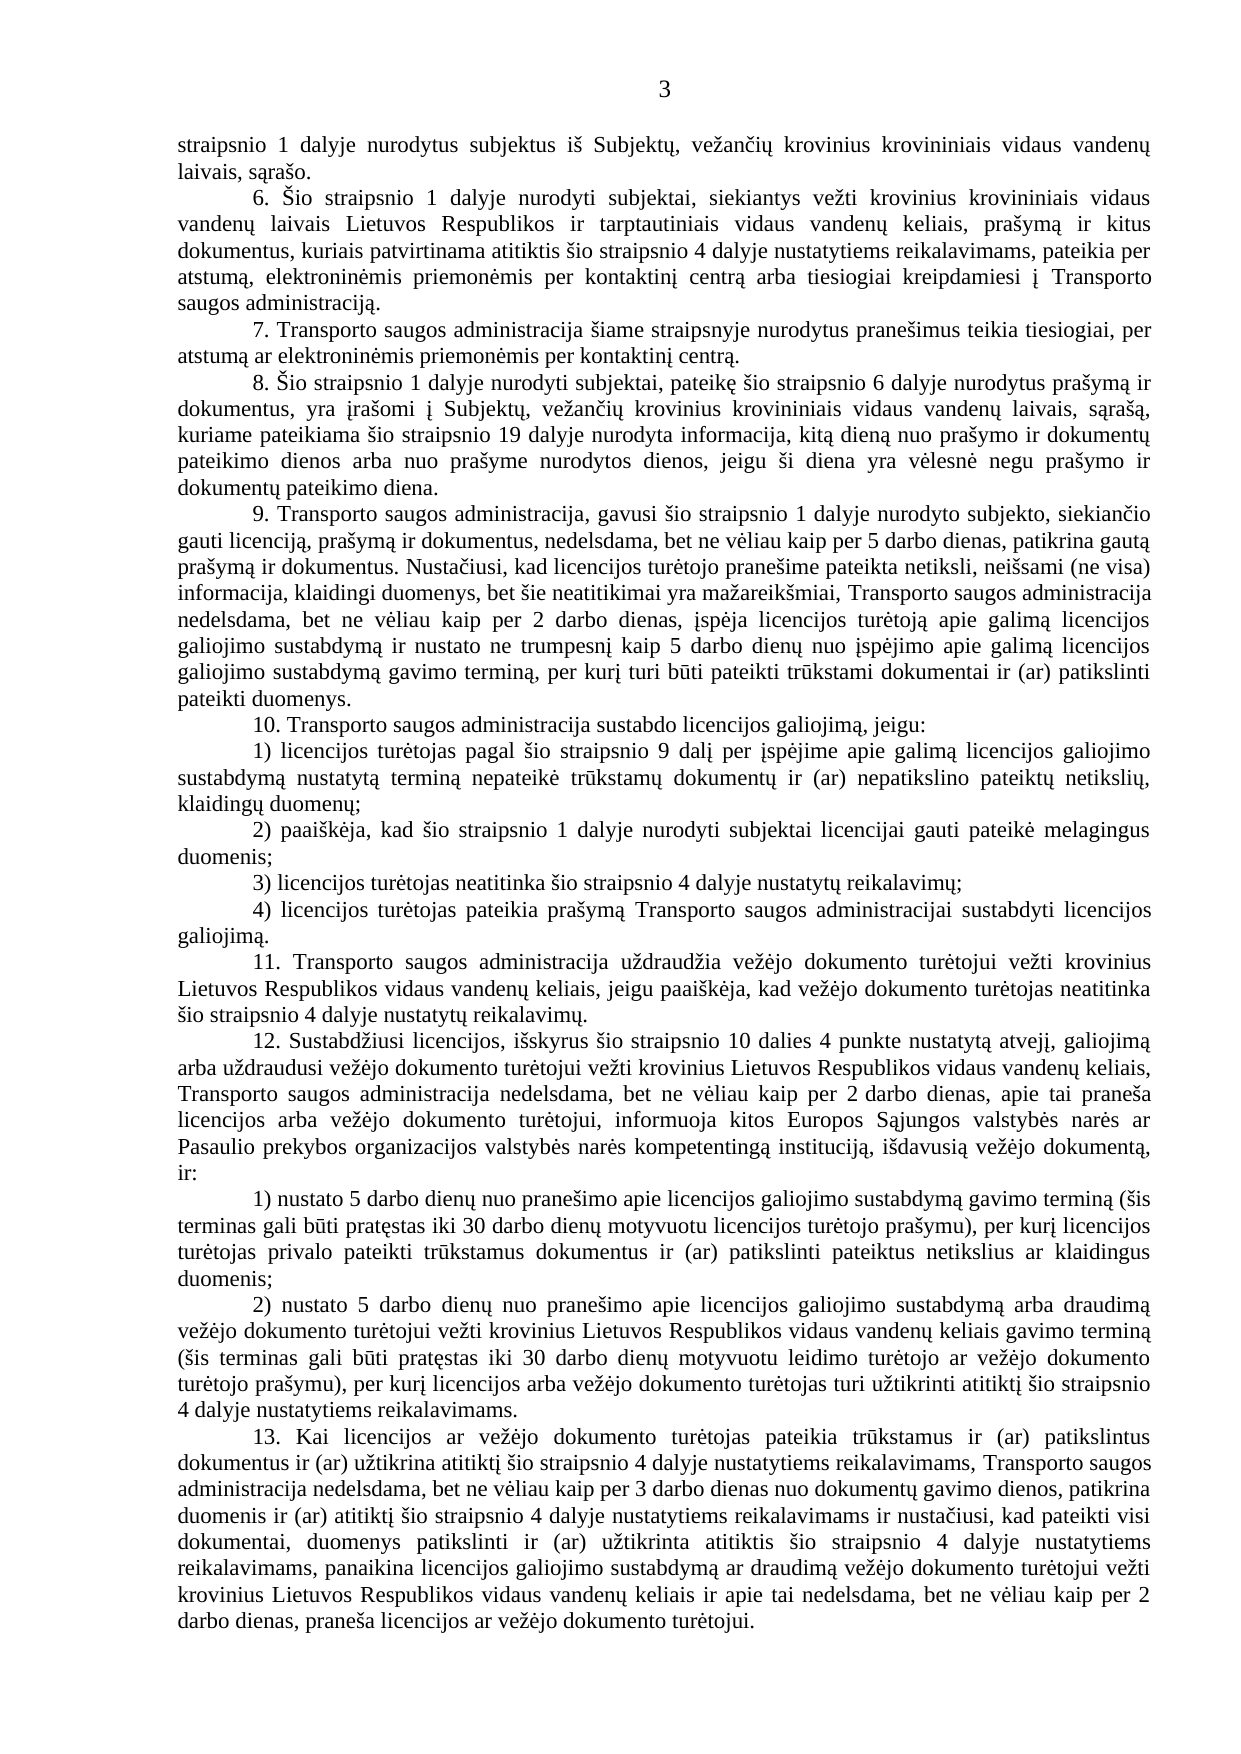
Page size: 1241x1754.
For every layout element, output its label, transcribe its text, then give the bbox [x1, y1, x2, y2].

text 3) licencijos turėtojas neatitinka šio straipsnio 4 dalyje nustatytų reikalavimų; [177, 869, 1152, 896]
text 1) licencijos turėtojas pagal šio straipsnio 9 dalį per įspėjime apie galimą licencijos galiojimo sustabdymą nustatytą terminą nepateikė trūkstamų dokumentų ir (ar) nepatikslino pateiktų netikslių, klaidingų duomenų; [177, 737, 1152, 817]
text 1) nustato 5 darbo dienų nuo pranešimo apie licencijos galiojimo sustabdymą gavimo terminą (šis terminas gali būti pratęstas iki 30 darbo dienų motyvuotu licencijos turėtojo prašymu), per kurį licencijos turėtojas privalo pateikti trūkstamus dokumentus ir (ar) patikslinti pateiktus netikslius ar klaidingus duomenis; [177, 1186, 1152, 1291]
text 12. Sustabdžiusi licencijos, išskyrus šio straipsnio 10 dalies 4 punkte nustatytą atvejį, galiojimą arba uždraudusi vežėjo dokumento turėtojui vežti krovinius Lietuvos Respublikos vidaus vandenų keliais, Transporto saugos administracija nedelsdama, bet ne vėliau kaip per 2 darbo dienas, apie tai praneša licencijos arba vežėjo dokumento turėtojui, informuoja kitos Europos Sąjungos valstybės narės ar Pasaulio prekybos organizacijos valstybės narės kompetentingą instituciją, išdavusią vežėjo dokumentą, ir: [177, 1027, 1152, 1186]
text straipsnio 1 dalyje nurodytus subjektus iš Subjektų, vežančių krovinius krovininiais vidaus vandenų laivais, sąrašo. [177, 131, 1152, 184]
text 2) nustato 5 darbo dienų nuo pranešimo apie licencijos galiojimo sustabdymą arba draudimą vežėjo dokumento turėtojui vežti krovinius Lietuvos Respublikos vidaus vandenų keliais gavimo terminą (šis terminas gali būti pratęstas iki 30 darbo dienų motyvuotu leidimo turėtojo ar vežėjo dokumento turėtojo prašymu), per kurį licencijos arba vežėjo dokumento turėtojas turi užtikrinti atitiktį šio straipsnio 4 dalyje nustatytiems reikalavimams. [177, 1291, 1152, 1423]
text 13. Kai licencijos ar vežėjo dokumento turėtojas pateikia trūkstamus ir (ar) patikslintus dokumentus ir (ar) užtikrina atitiktį šio straipsnio 4 dalyje nustatytiems reikalavimams, Transporto saugos administracija nedelsdama, bet ne vėliau kaip per 3 darbo dienas nuo dokumentų gavimo dienos, patikrina duomenis ir (ar) atitiktį šio straipsnio 4 dalyje nustatytiems reikalavimams ir nustačiusi, kad pateikti visi dokumentai, duomenys patikslinti ir (ar) užtikrinta atitiktis šio straipsnio 4 dalyje nustatytiems reikalavimams, panaikina licencijos galiojimo sustabdymą ar draudimą vežėjo dokumento turėtojui vežti krovinius Lietuvos Respublikos vidaus vandenų keliais ir apie tai nedelsdama, bet ne vėliau kaip per 2 darbo dienas, praneša licencijos ar vežėjo dokumento turėtojui. [177, 1423, 1152, 1633]
text 4) licencijos turėtojas pateikia prašymą Transporto saugos administracijai sustabdyti licencijos galiojimą. [177, 896, 1152, 948]
text 9. Transporto saugos administracija, gavusi šio straipsnio 1 dalyje nurodyto subjekto, siekiančio gauti licenciją, prašymą ir dokumentus, nedelsdama, bet ne vėliau kaip per 5 darbo dienas, patikrina gautą prašymą ir dokumentus. Nustačiusi, kad licencijos turėtojo pranešime pateikta netiksli, neišsami (ne visa) informacija, klaidingi duomenys, bet šie neatitikimai yra mažareikšmiai, Transporto saugos administracija nedelsdama, bet ne vėliau kaip per 2 darbo dienas, įspėja licencijos turėtoją apie galimą licencijos galiojimo sustabdymą ir nustato ne trumpesnį kaip 5 darbo dienų nuo įspėjimo apie galimą licencijos galiojimo sustabdymą gavimo terminą, per kurį turi būti pateikti trūkstami dokumentai ir (ar) patikslinti pateikti duomenys. [177, 500, 1152, 711]
text 8. Šio straipsnio 1 dalyje nurodyti subjektai, pateikę šio straipsnio 6 dalyje nurodytus prašymą ir dokumentus, yra įrašomi į Subjektų, vežančių krovinius krovininiais vidaus vandenų laivais, sąrašą, kuriame pateikiama šio straipsnio 19 dalyje nurodyta informacija, kitą dieną nuo prašymo ir dokumentų pateikimo dienos arba nuo prašyme nurodytos dienos, jeigu ši diena yra vėlesnė negu prašymo ir dokumentų pateikimo diena. [177, 368, 1152, 500]
text 2) paaiškėja, kad šio straipsnio 1 dalyje nurodyti subjektai licencijai gauti pateikė melagingus duomenis; [177, 817, 1152, 869]
text 11. Transporto saugos administracija uždraudžia vežėjo dokumento turėtojui vežti krovinius Lietuvos Respublikos vidaus vandenų keliais, jeigu paaiškėja, kad vežėjo dokumento turėtojas neatitinka šio straipsnio 4 dalyje nustatytų reikalavimų. [177, 948, 1152, 1027]
text 10. Transporto saugos administracija sustabdo licencijos galiojimą, jeigu: [177, 711, 1152, 737]
text 6. Šio straipsnio 1 dalyje nurodyti subjektai, siekiantys vežti krovinius krovininiais vidaus vandenų laivais Lietuvos Respublikos ir tarptautiniais vidaus vandenų keliais, prašymą ir kitus dokumentus, kuriais patvirtinama atitiktis šio straipsnio 4 dalyje nustatytiems reikalavimams, pateikia per atstumą, elektroninėmis priemonėmis per kontaktinį centrą arba tiesiogiai kreipdamiesi į Transporto saugos administraciją. [177, 184, 1152, 316]
text 7. Transporto saugos administracija šiame straipsnyje nurodytus pranešimus teikia tiesiogiai, per atstumą ar elektroninėmis priemonėmis per kontaktinį centrą. [177, 316, 1152, 368]
